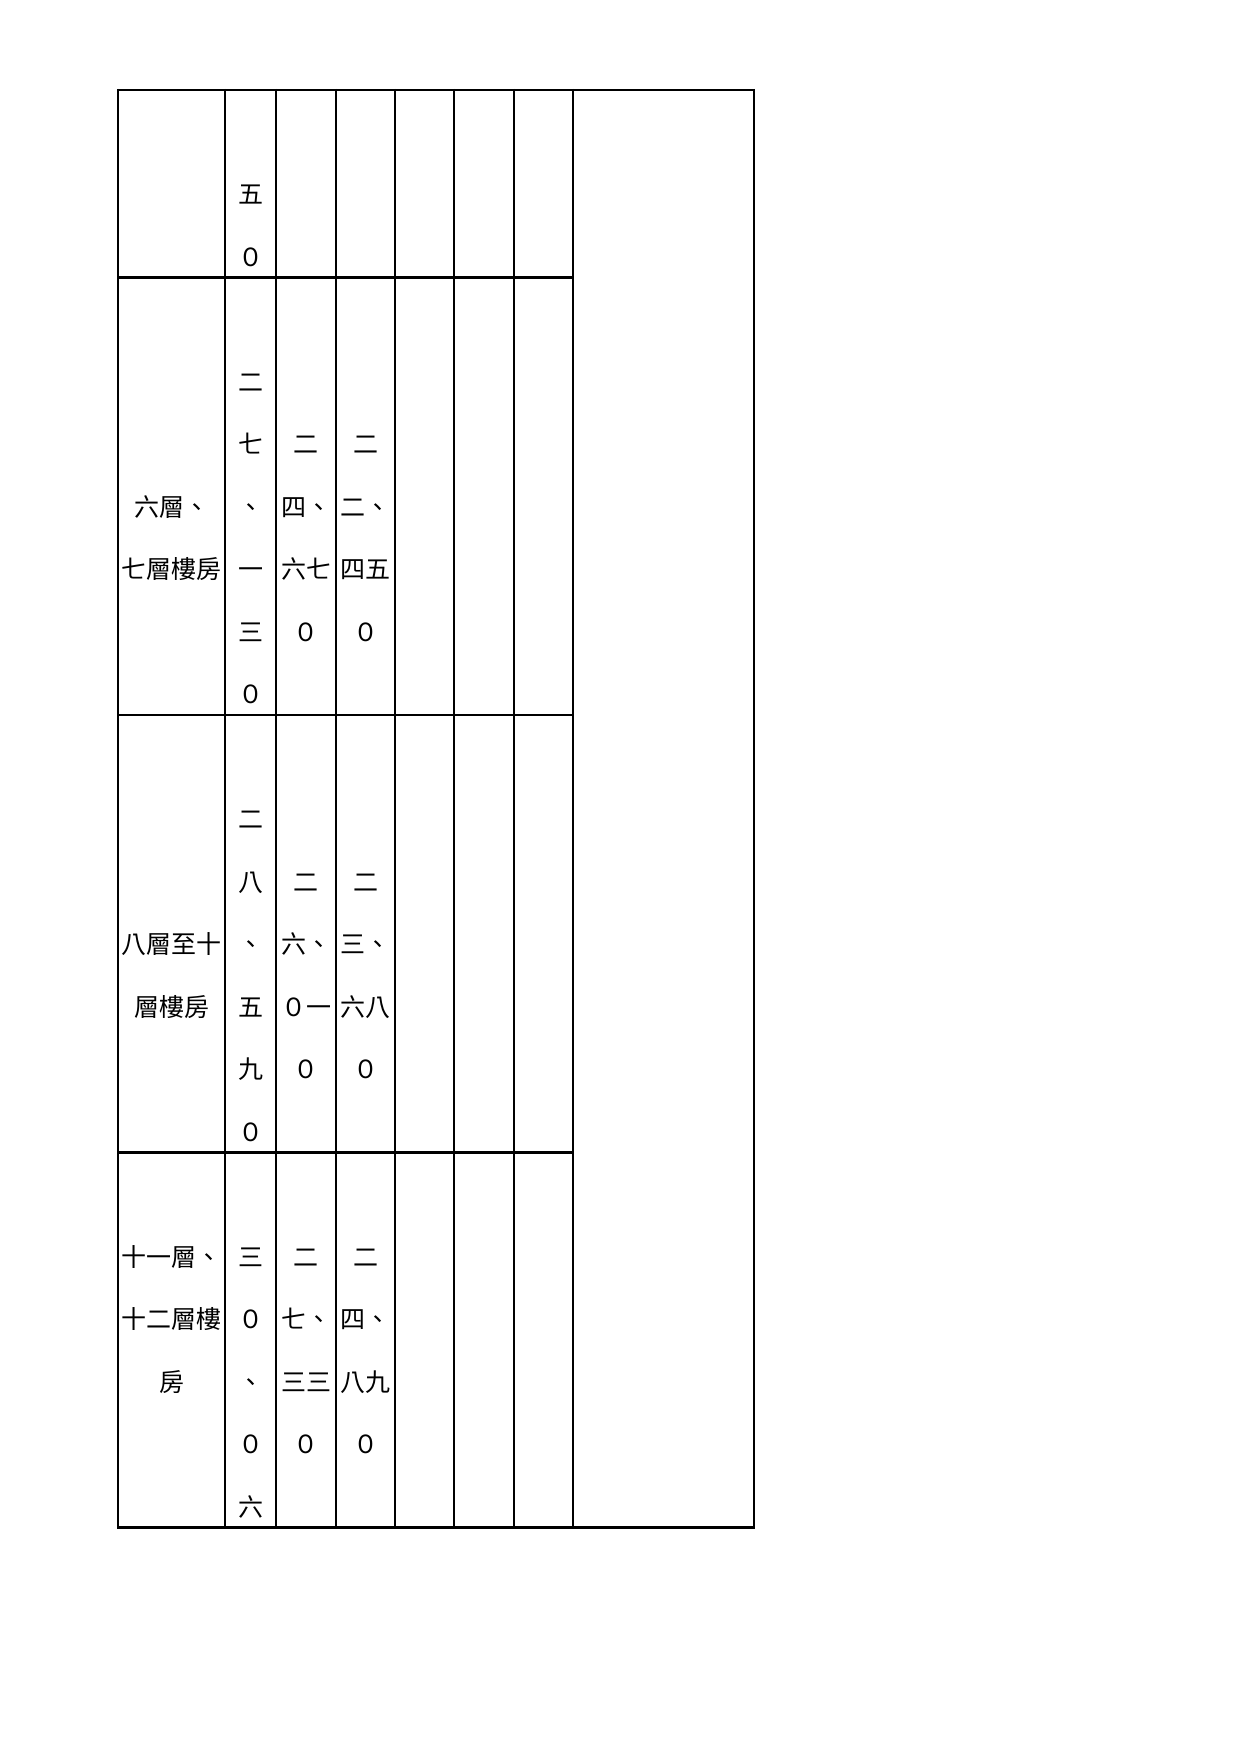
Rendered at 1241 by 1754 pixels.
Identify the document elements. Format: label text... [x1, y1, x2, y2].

table_cell [396, 91, 453, 276]
table_cell [574, 91, 753, 1526]
table_cell 六層、 七層樓房 [119, 279, 224, 714]
table_cell 二六、０一０ [277, 716, 335, 1151]
table_cell [455, 716, 513, 1151]
table_cell [396, 279, 453, 714]
table_cell [396, 1154, 453, 1526]
table_cell [455, 91, 513, 276]
table_cell [396, 716, 453, 1151]
table_cell 五０ [226, 91, 275, 276]
table_cell 二四、六七０ [277, 279, 335, 714]
table_cell [515, 91, 572, 276]
table_cell [277, 91, 335, 276]
table_cell 二八、五九０ [226, 716, 275, 1151]
table_cell 八層至十層樓房 [119, 716, 224, 1151]
table_cell 十一層、 十二層樓房 [119, 1154, 224, 1526]
table_cell [515, 716, 572, 1151]
table_cell 二七、一三０ [226, 279, 275, 714]
table_cell 三０、０六 [226, 1154, 275, 1526]
table_cell [119, 91, 224, 276]
table_cell 二二、四五０ [337, 279, 394, 714]
table_cell [455, 1154, 513, 1526]
table_cell [515, 1154, 572, 1526]
table_cell 二七、三三０ [277, 1154, 335, 1526]
table_cell [455, 279, 513, 714]
table_cell 二三、六八０ [337, 716, 394, 1151]
table_cell [515, 279, 572, 714]
table_cell [337, 91, 394, 276]
table_cell 二四、八九０ [337, 1154, 394, 1526]
